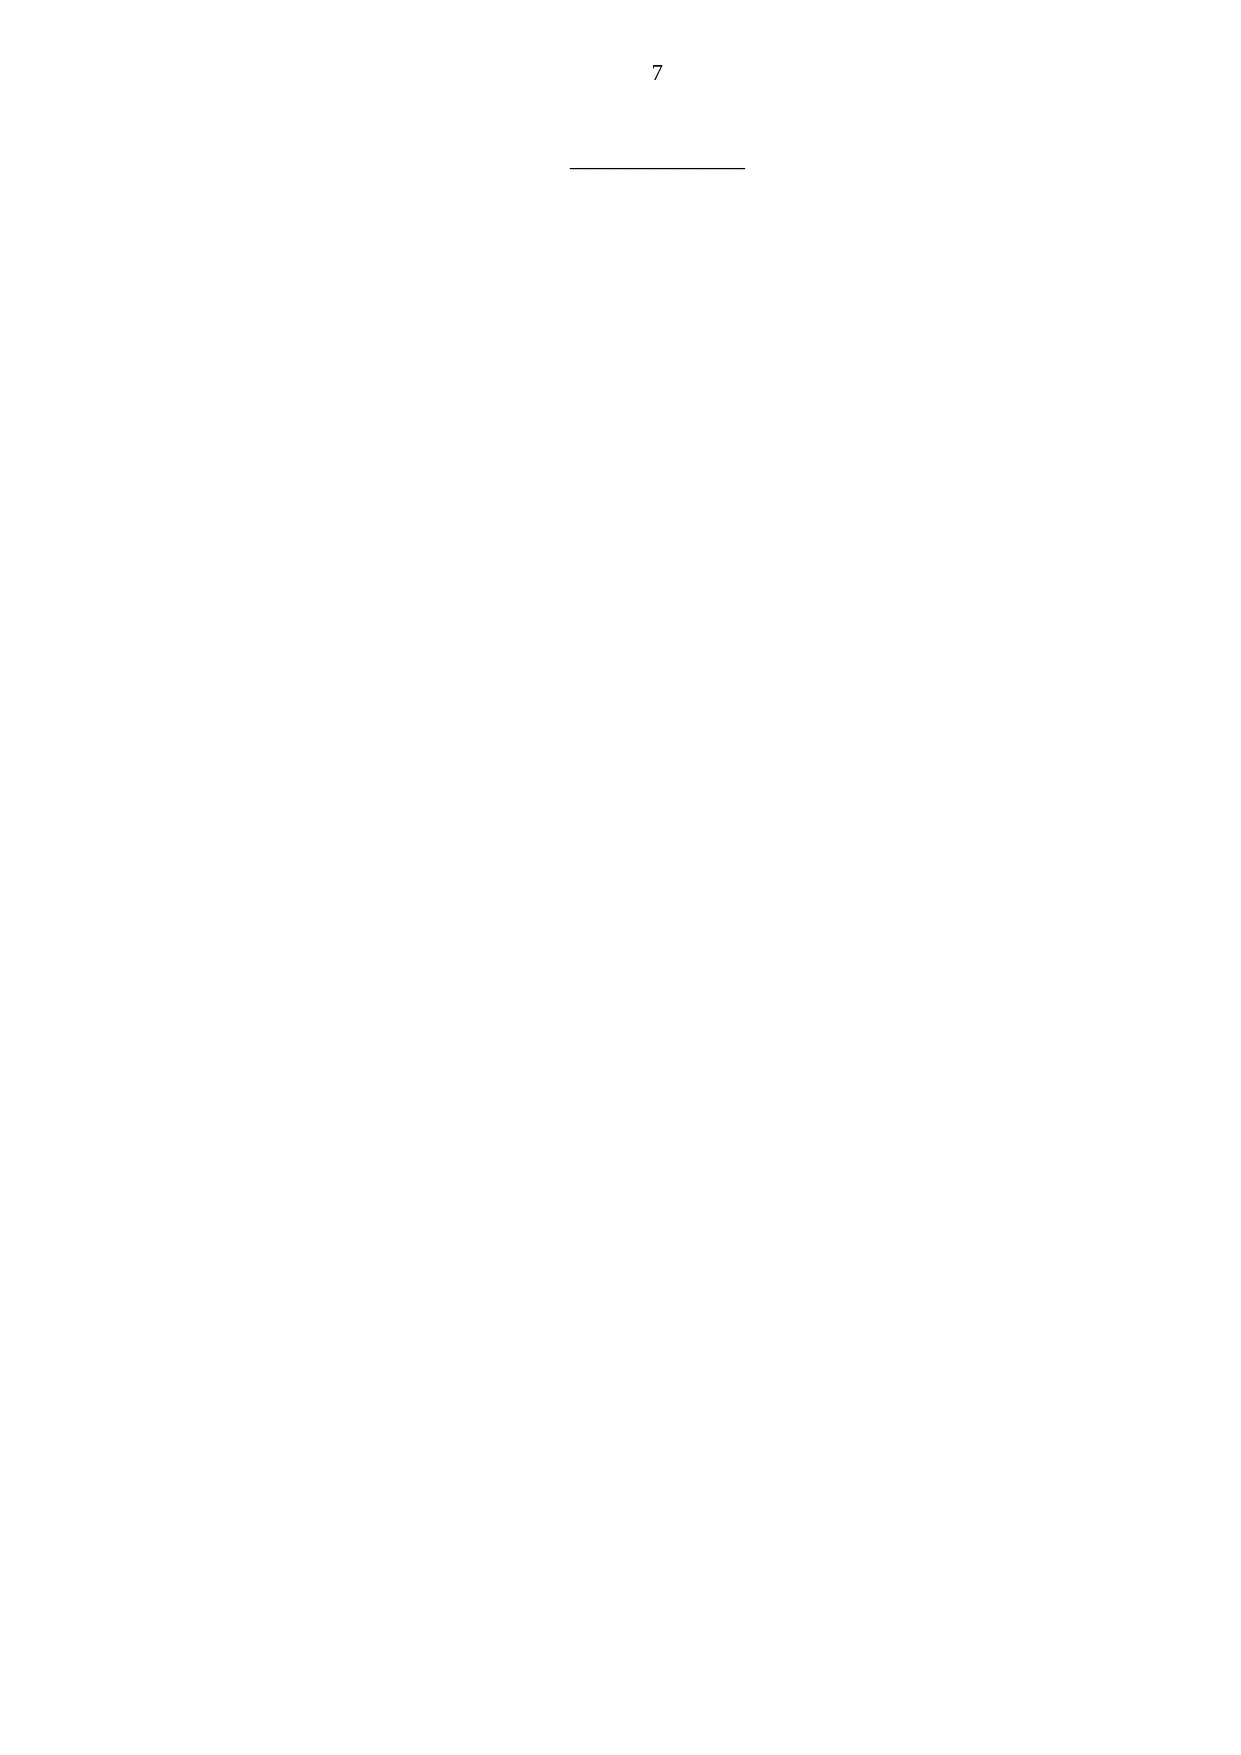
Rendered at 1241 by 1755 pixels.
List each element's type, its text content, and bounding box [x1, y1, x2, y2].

text ______________ [148, 143, 1167, 171]
